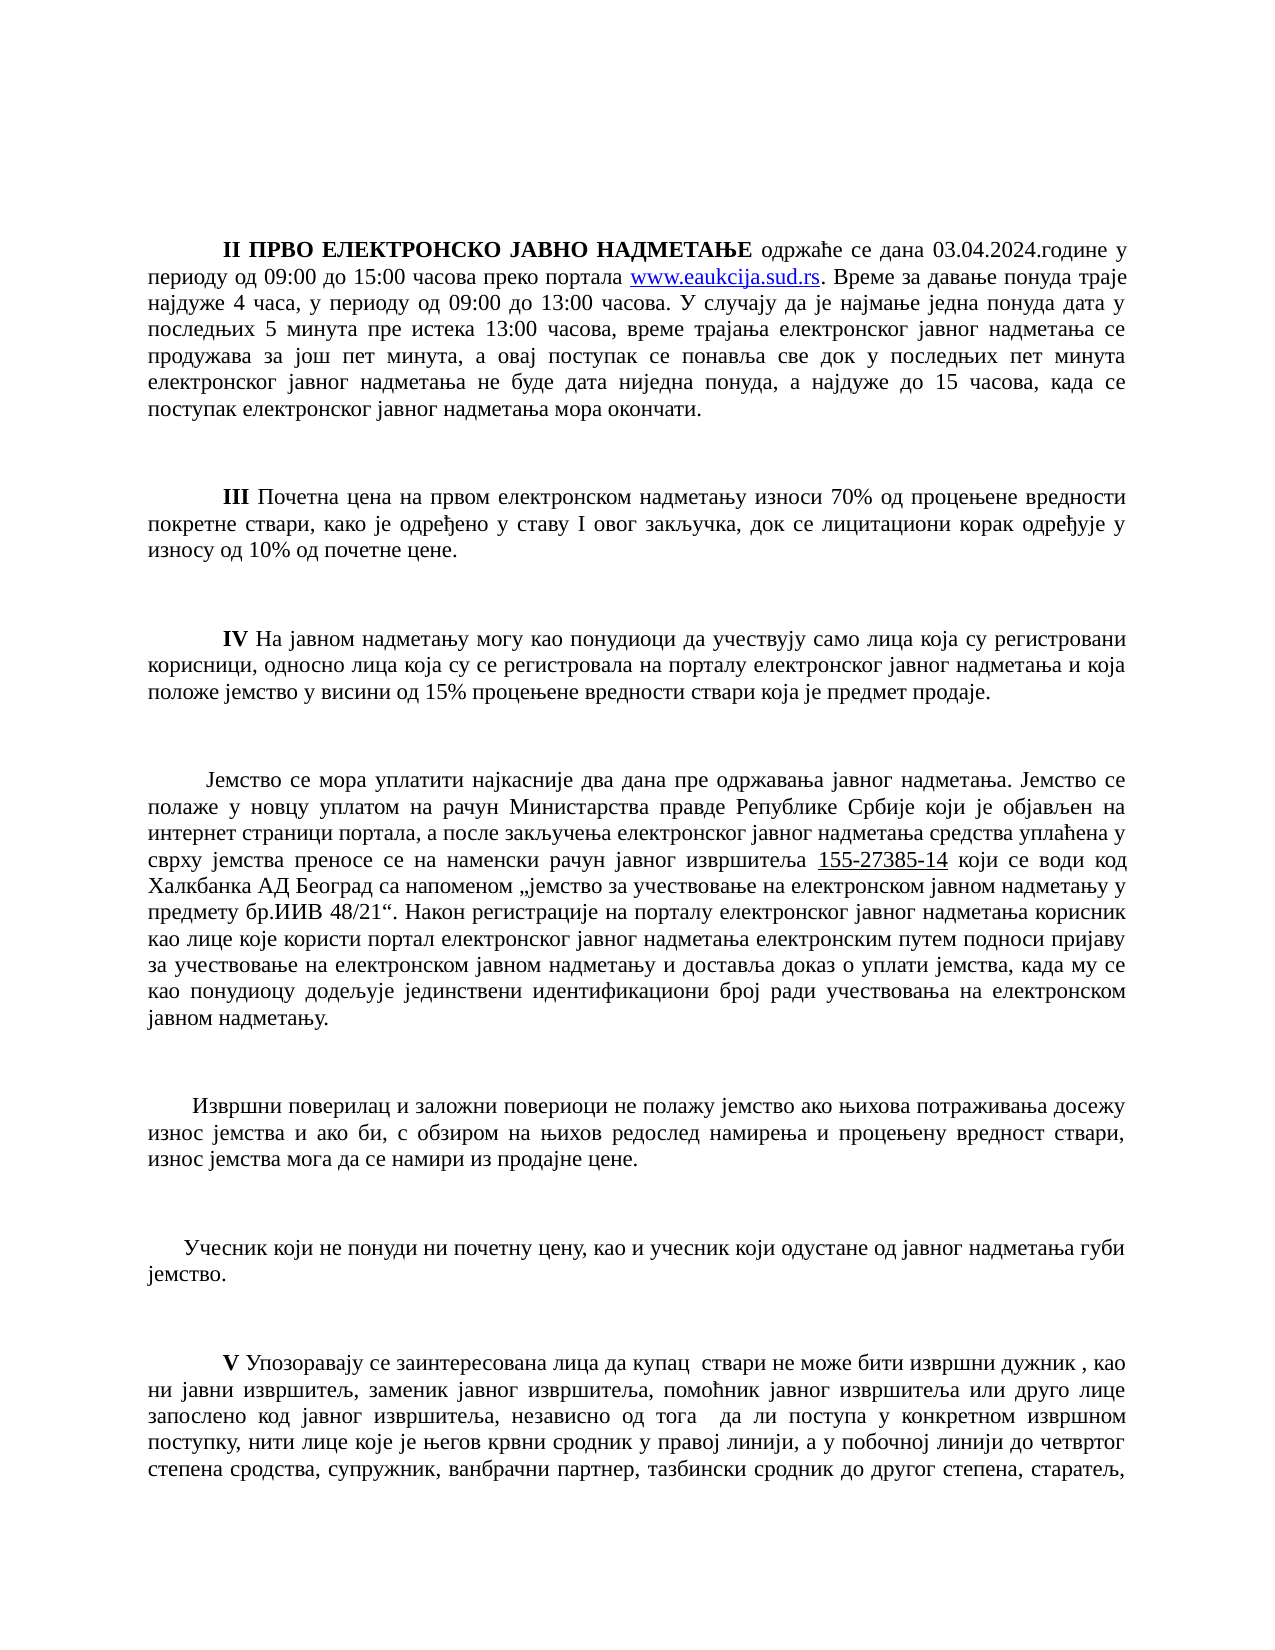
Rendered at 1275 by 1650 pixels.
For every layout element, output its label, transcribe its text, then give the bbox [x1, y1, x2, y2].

subtitle Извршни поверилац и заложни повериоци не полажу јемство ако њихова потраживања досежу износ јемства и ако би, с обзиром на њихов редослед намирења и процењену вредност ствари, износ јемства мога да се намири из продајне цене. [148, 1093, 1127, 1172]
subtitle Учесник који не понуди ни почетну цену, као и учесник који одустане од јавног надметања губи јемство. [148, 1234, 1127, 1287]
subtitle V Упозоравају се заинтересована лица да купац ствари не може бити извршни дужник , као ни јавни извршитељ, заменик јавног извршитеља, помоћник јавног извршитеља или друго лице запослено код јавног извршитеља, независно од тога да ли поступа у конкретном извршном поступку, нити лице које је његов крвни сродник у правој линији, а у побочној линији до четвртог степена сродства, супружник, ванбрачни партнер, тазбински сродник до другог степена, старатељ, [148, 1349, 1127, 1481]
subtitle IV На јавном надметању могу као понудиоци да учествују само лица која су регистровани корисници, односно лица која су се регистровала на порталу електронског јавног надметања и која положе јемство у висини од 15% процењене вредности ствари која је предмет продаје. [148, 625, 1127, 704]
subtitle II ПРВО ЕЛЕКТРОНСКО ЈАВНО НАДМЕТАЊЕ одржаће се дана 03.04.2024.године у периоду од 09:00 до 15:00 часова преко портала www.eaukcija.sud.rs. Време за давање понуда траје најдуже 4 часа, у периоду од 09:00 до 13:00 часова. У случају да је најмање једна понуда дата у последњих 5 минута пре истека 13:00 часова, време трајања електронског јавног надметања се продужава за још пет минута, а овај поступак се понавља све док у последњих пет минута електронског јавног надметања не буде дата ниједна понуда, а најдуже до 15 часова, када се поступак електронског јавног надметања мора окончати. [148, 236, 1127, 421]
subtitle III Почетна цена на првом електронском надметању износи 70% од процењене вредности покретне ствари, како је одређено у ставу I овог закључка, док се лицитациони корак одређује у износу од 10% од почетне цене. [148, 483, 1127, 562]
subtitle Јемство се мора уплатити најкасније два дана пре одржавања јавног надметања. Јемство се полаже у новцу уплатом на рачун Министарства правде Републике Србије који је објављен на интернет страници портала, а после закључења електронског јавног надметања средства уплаћена у сврху јемства преносе се на наменски рачун јавног извршитеља 155-27385-14 који се води код Халкбанка АД Београд са напоменом „јемство за учествовање на електронском јавном надметању у предмету бр.ИИВ 48/21“. Након регистрације на порталу електронског јавног надметања корисник као лице које користи портал електронског јавног надметања електронским путем подноси пријаву за учествовање на електронском јавном надметању и доставља доказ о уплати јемства, када му се као понудиоцу додељује јединствени идентификациони број ради учествовања на електронском јавном надметању. [148, 767, 1127, 1030]
